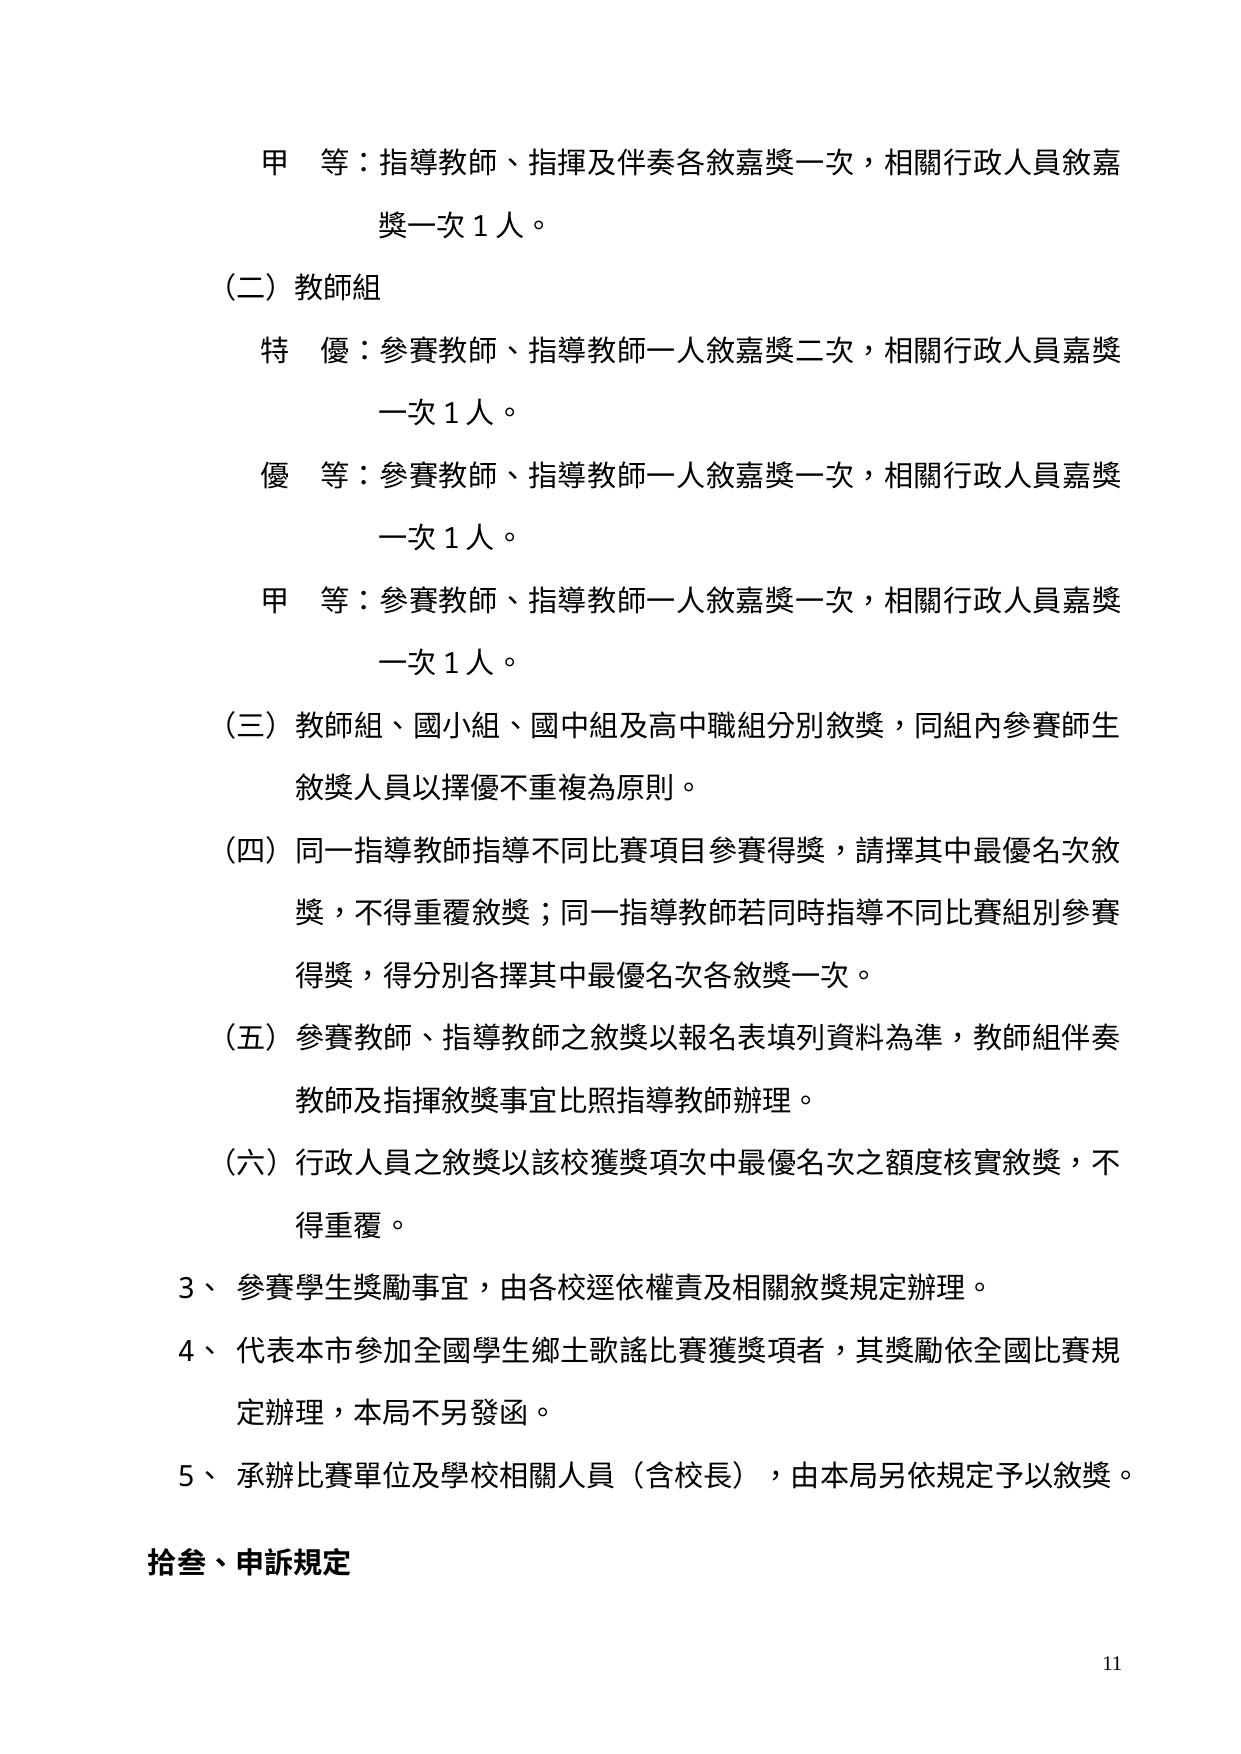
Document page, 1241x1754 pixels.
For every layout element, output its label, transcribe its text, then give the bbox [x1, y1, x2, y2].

text （五）參賽教師、指導教師之敘獎以報名表填列資料為準，教師組伴奏教師及指揮敘獎事宜比照指導教師辦理。 [207, 994, 1122, 1119]
text （三）教師組、國小組、國中組及高中職組分別敘獎，同組內參賽師生敘獎人員以擇優不重複為原則。 [207, 682, 1122, 807]
text 特 優：參賽教師、指導教師一人敘嘉獎二次，相關行政人員嘉獎一次1人。 [260, 307, 1122, 432]
list 承辦比賽單位及學校相關人員（含校長），由本局另依規定予以敘獎。 [177, 1432, 1122, 1494]
list 代表本市參加全國學生鄉土歌謠比賽獲獎項者，其獎勵依全國比賽規定辦理，本局不另發函。 [177, 1307, 1122, 1432]
text 優 等：參賽教師、指導教師一人敘嘉獎一次，相關行政人員嘉獎一次1人。 [260, 432, 1122, 557]
text （四）同一指導教師指導不同比賽項目參賽得獎，請擇其中最優名次敘獎，不得重覆敘獎；同一指導教師若同時指導不同比賽組別參賽得獎，得分別各擇其中最優名次各敘獎一次。 [207, 807, 1122, 994]
text 甲 等：參賽教師、指導教師一人敘嘉獎一次，相關行政人員嘉獎一次1人。 [260, 557, 1122, 682]
text （六）行政人員之敘獎以該校獲獎項次中最優名次之額度核實敘獎，不得重覆。 [207, 1119, 1122, 1244]
text （二）教師組 [207, 244, 1122, 307]
list 參賽學生獎勵事宜，由各校逕依權責及相關敘獎規定辦理。 [177, 1244, 1122, 1307]
text 拾叁、申訴規定 [148, 1519, 1122, 1582]
text 甲 等：指導教師、指揮及伴奏各敘嘉獎一次，相關行政人員敘嘉獎一次1人。 [260, 119, 1122, 244]
